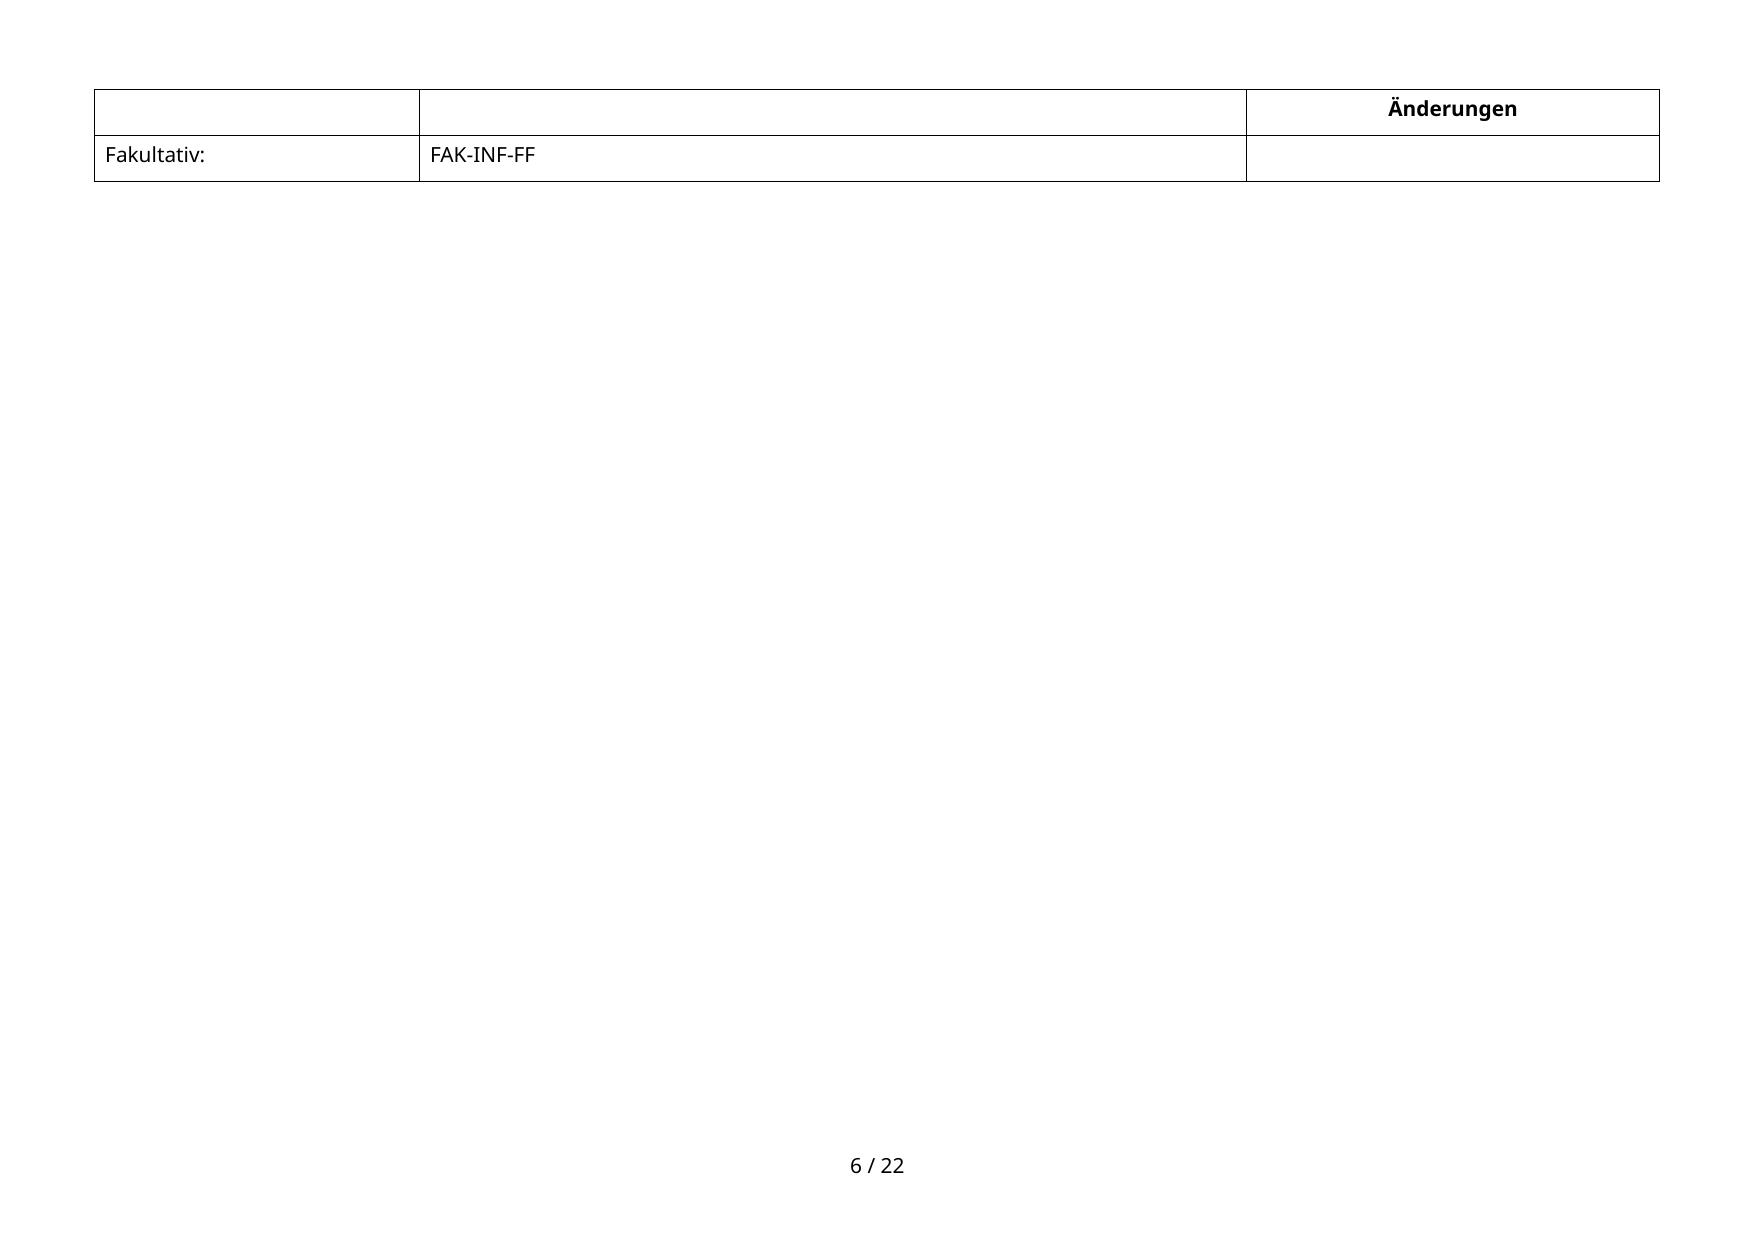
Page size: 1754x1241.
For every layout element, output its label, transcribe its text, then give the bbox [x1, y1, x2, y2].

table_header Änderungen [1247, 90, 1659, 134]
table_header [95, 90, 419, 134]
table_cell FAK-INF-FF [420, 136, 1246, 181]
table_header [420, 90, 1246, 134]
table_cell [1247, 136, 1659, 181]
table_cell Fakultativ: [95, 136, 419, 181]
